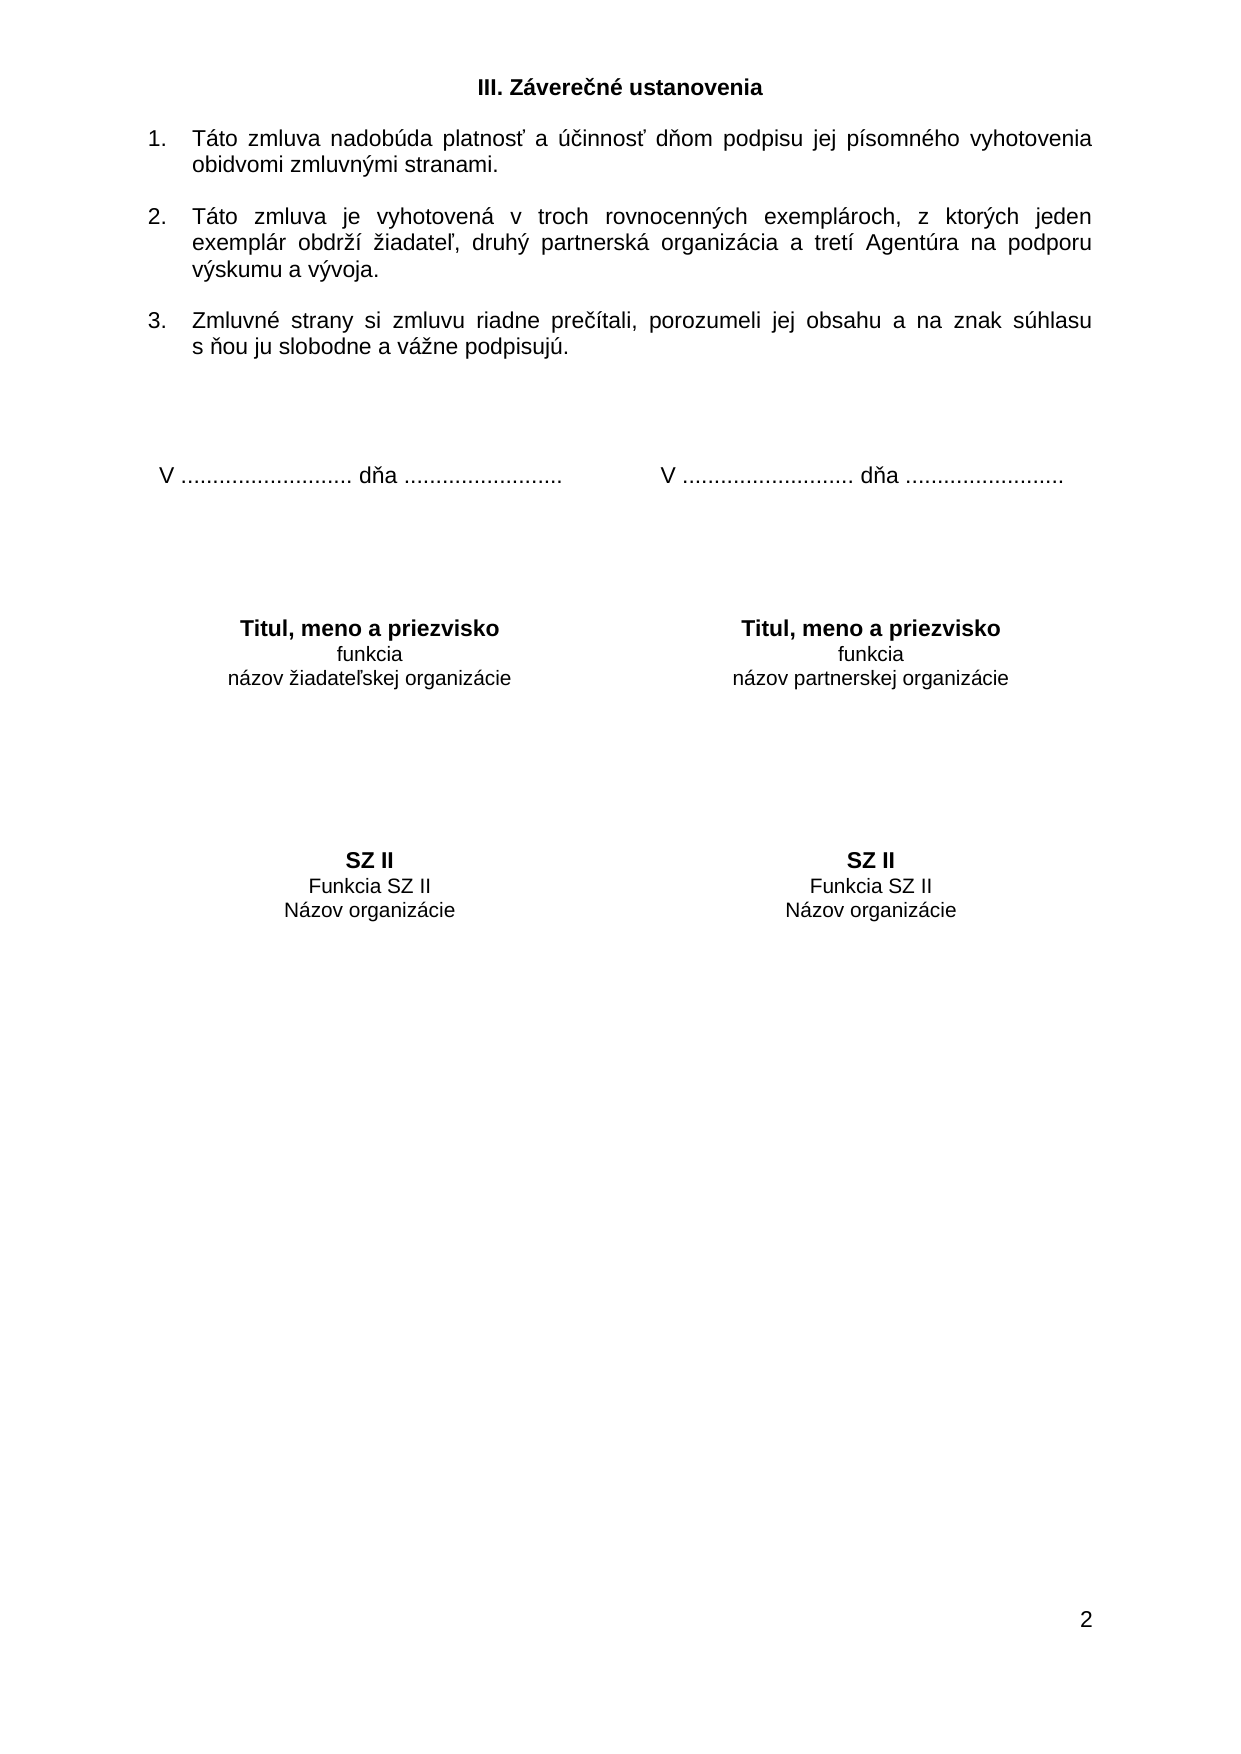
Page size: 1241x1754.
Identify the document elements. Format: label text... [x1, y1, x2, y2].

table_cell Titul, meno a priezvisko [649, 615, 1093, 641]
list Táto zmluva nadobúda platnosť a účinnosť dňom podpisu jej písomného vyhotovenia obidvomi zmluvnými stranami. [148, 125, 1093, 178]
table_cell SZ II [148, 841, 591, 873]
table_cell [591, 714, 649, 841]
table_cell [649, 714, 1093, 841]
table_cell Funkcia SZ II Názov organizácie [649, 874, 1093, 921]
table_cell funkcia názov partnerskej organizácie [649, 641, 1093, 714]
table_cell [591, 841, 649, 873]
table_cell SZ II [649, 841, 1093, 873]
table_header [591, 412, 649, 489]
table_header V ........................... dňa ......................... [148, 412, 591, 489]
table_header V ........................... dňa ......................... [649, 412, 1093, 489]
table_cell [591, 641, 649, 714]
table_cell [591, 489, 649, 615]
list Zmluvné strany si zmluvu riadne prečítali, porozumeli jej obsahu a na znak súhlasu s ňou ju slobodne a vážne podpisujú. [148, 307, 1093, 359]
list Táto zmluva je vyhotovená v troch rovnocenných exemplároch, z ktorých jeden exemplár obdrží žiadateľ, druhý partnerská organizácia a tretí Agentúra na podporu výskumu a vývoja. [148, 203, 1093, 282]
table_cell funkcia názov žiadateľskej organizácie [148, 641, 591, 714]
table_cell Titul, meno a priezvisko [148, 615, 591, 641]
subtitle III. Záverečné ustanovenia [148, 74, 1093, 100]
table_cell [148, 489, 591, 615]
table_cell [649, 489, 1093, 615]
table_cell [591, 615, 649, 641]
table_cell [591, 874, 649, 921]
table_cell [148, 714, 591, 841]
table_cell Funkcia SZ II Názov organizácie [148, 874, 591, 921]
